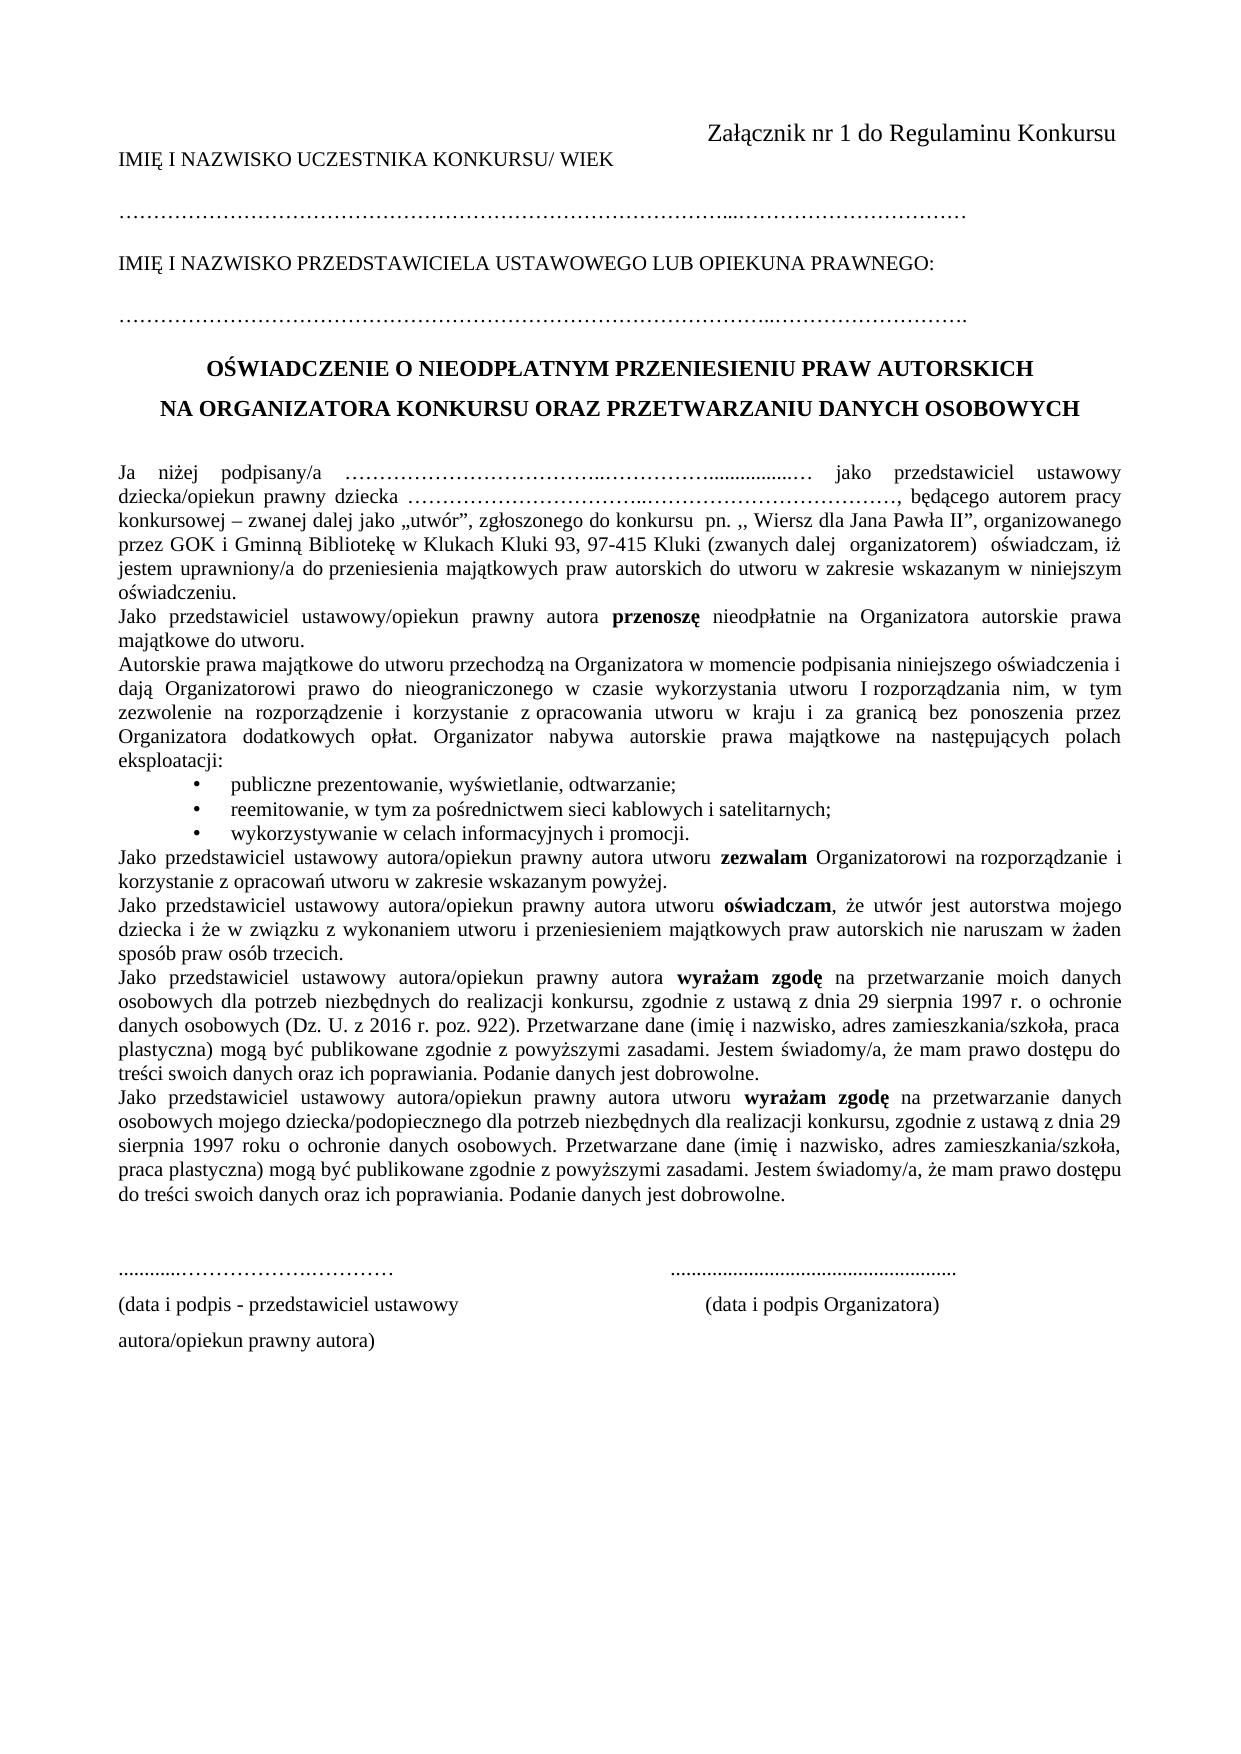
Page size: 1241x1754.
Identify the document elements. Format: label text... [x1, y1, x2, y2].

text ……………………………………………………………………………...…………………………… [118, 199, 1122, 223]
text Jako przedstawiciel ustawowy autora/opiekun prawny autora utworu zezwalam Organizatorowi na rozporządzanie i korzystanie z opracowań utworu w zakresie wskazanym powyżej. [118, 844, 1122, 893]
text …………………………………………………………………………………..………………………. [118, 303, 1122, 327]
text Jako przedstawiciel ustawowy/opiekun prawny autora przenoszę nieodpłatnie na Organizatora autorskie prawa majątkowe do utworu. [118, 604, 1122, 652]
text Ja niżej podpisany/a ………………………………..……………................… jako przedstawiciel ustawowy dziecka/opiekun prawny dziecka ……………………………..………………………………, będącego autorem pracy konkursowej – zwanej dalej jako „utwór”, zgłoszonego do konkursu pn. ,, Wiersz dla Jana Pawła II”, organizowanego przez GOK i Gminną Bibliotekę w Klukach Kluki 93, 97-415 Kluki (zwanych dalej organizatorem) oświadczam, iż jestem uprawniony/a do przeniesienia majątkowych praw autorskich do utworu w zakresie wskazanym w niniejszym oświadczeniu. [118, 459, 1122, 604]
text Jako przedstawiciel ustawowy autora/opiekun prawny autora utworu oświadczam, że utwór jest autorstwa mojego dziecka i że w związku z wykonaniem utworu i przeniesieniem majątkowych praw autorskich nie naruszam w żaden sposób praw osób trzecich. [118, 893, 1122, 965]
list wykorzystywanie w celach informacyjnych i promocji. [156, 821, 1122, 844]
text OŚWIADCZENIE O NIEODPŁATNYM PRZENIESIENIU PRAW AUTORSKICH NA ORGANIZATORA KONKURSU ORAZ PRZETWARZANIU DANYCH OSOBOWYCH [118, 355, 1122, 421]
text Jako przedstawiciel ustawowy autora/opiekun prawny autora utworu wyrażam zgodę na przetwarzanie danych osobowych mojego dziecka/podopiecznego dla potrzeb niezbędnych dla realizacji konkursu, zgodnie z ustawą z dnia 29 sierpnia 1997 roku o ochronie danych osobowych. Przetwarzane dane (imię i nazwisko, adres zamieszkania/szkoła, praca plastyczna) mogą być publikowane zgodnie z powyższymi zasadami. Jestem świadomy/a, że mam prawo dostępu do treści swoich danych oraz ich poprawiania. Podanie danych jest dobrowolne. [118, 1085, 1122, 1206]
text Załącznik nr 1 do Regulaminu Konkursu [118, 118, 1122, 147]
list publiczne prezentowanie, wyświetlanie, odtwarzanie; [156, 772, 1122, 796]
text (data i podpis - przedstawiciel ustawowy (data i podpis Organizatora) [118, 1292, 1122, 1316]
text ............……………….………… ....................................................... [118, 1256, 1122, 1280]
text Autorskie prawa majątkowe do utworu przechodzą na Organizatora w momencie podpisania niniejszego oświadczenia i dają Organizatorowi prawo do nieograniczonego w czasie wykorzystania utworu I rozporządzania nim, w tym zezwolenie na rozporządzenie i korzystanie z opracowania utworu w kraju i za granicą bez ponoszenia przez Organizatora dodatkowych opłat. Organizator nabywa autorskie prawa majątkowe na następujących polach eksploatacji: [118, 652, 1122, 772]
text IMIĘ I NAZWISKO PRZEDSTAWICIELA USTAWOWEGO LUB OPIEKUNA PRAWNEGO: [118, 251, 1122, 275]
list reemitowanie, w tym za pośrednictwem sieci kablowych i satelitarnych; [156, 796, 1122, 821]
text Jako przedstawiciel ustawowy autora/opiekun prawny autora wyrażam zgodę na przetwarzanie moich danych osobowych dla potrzeb niezbędnych do realizacji konkursu, zgodnie z ustawą z dnia 29 sierpnia 1997 r. o ochronie danych osobowych (Dz. U. z 2016 r. poz. 922). Przetwarzane dane (imię i nazwisko, adres zamieszkania/szkoła, praca plastyczna) mogą być publikowane zgodnie z powyższymi zasadami. Jestem świadomy/a, że mam prawo dostępu do treści swoich danych oraz ich poprawiania. Podanie danych jest dobrowolne. [118, 965, 1122, 1085]
text IMIĘ I NAZWISKO UCZESTNIKA KONKURSU/ WIEK [118, 147, 1122, 171]
text autora/opiekun prawny autora) [118, 1328, 1122, 1352]
